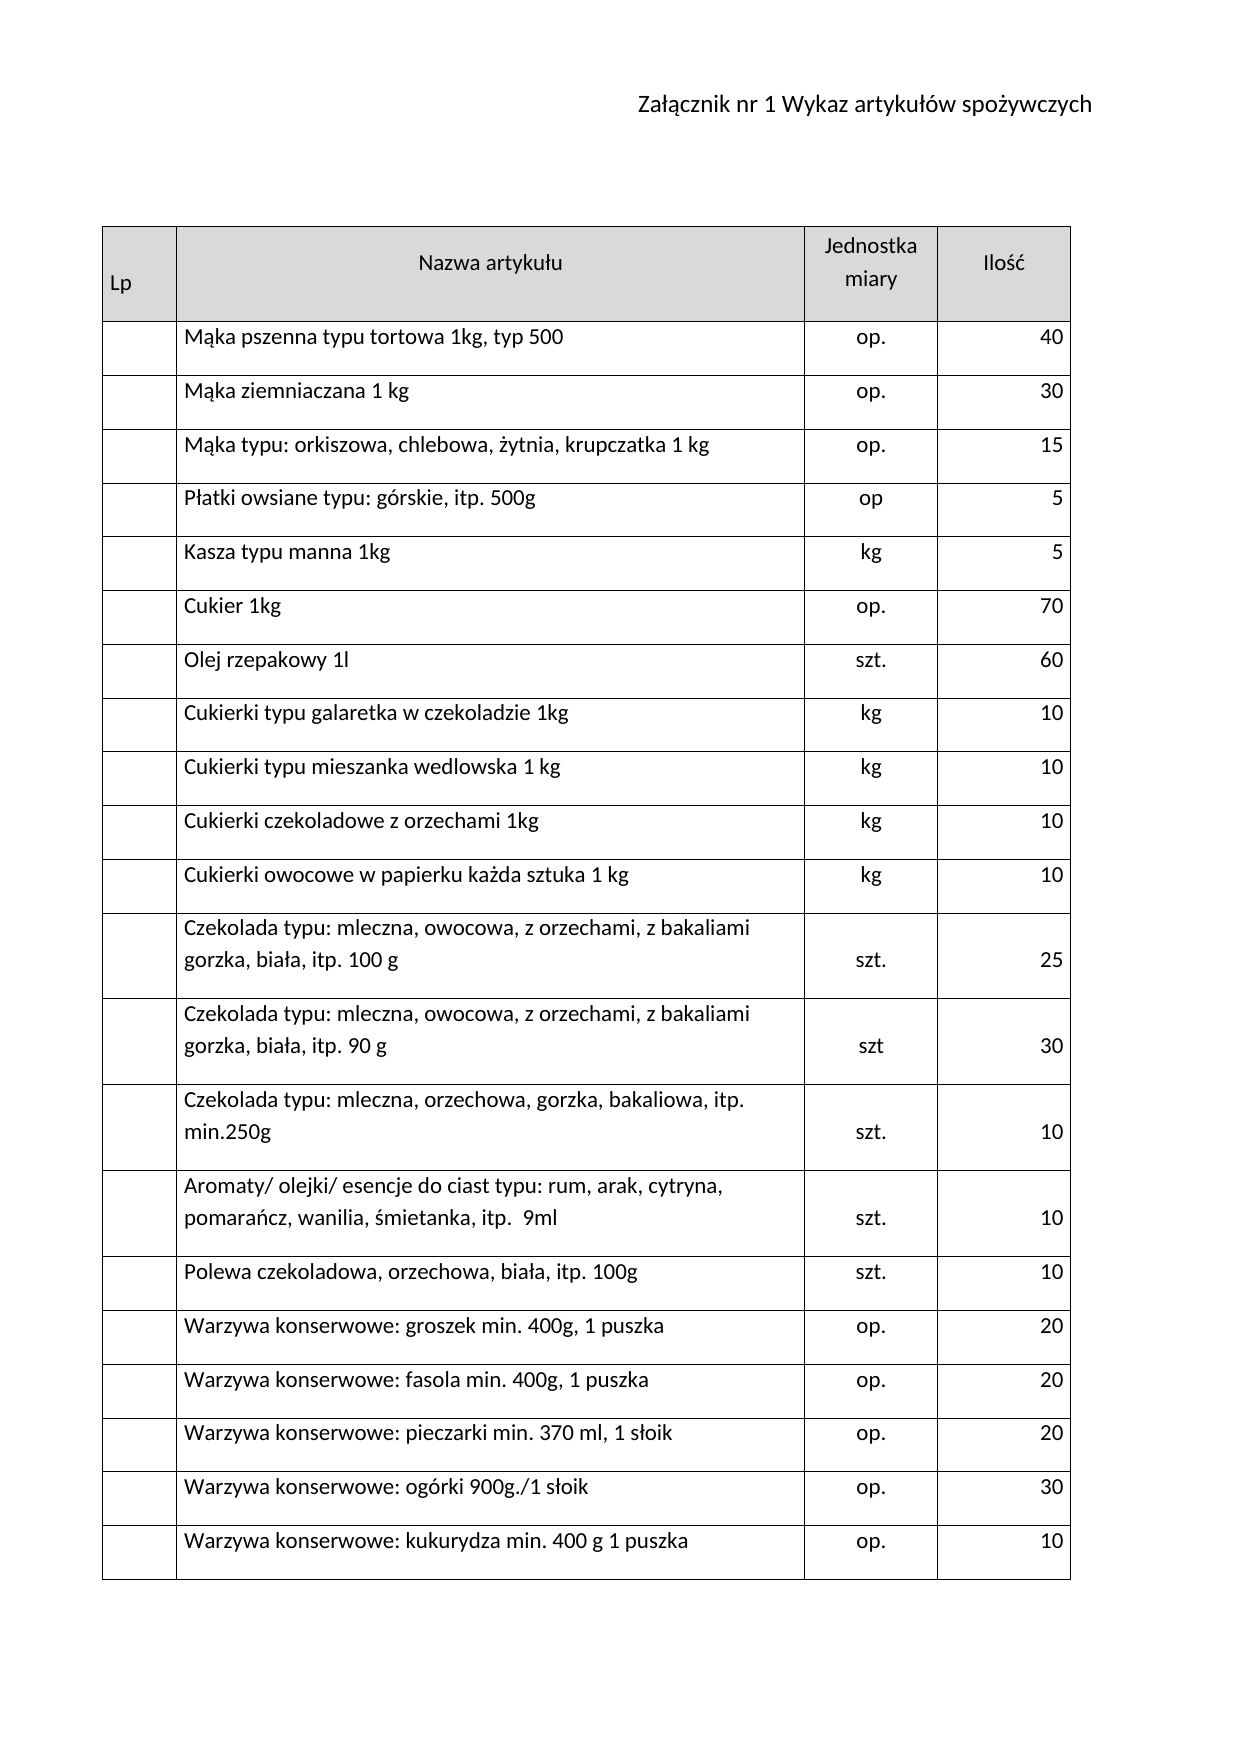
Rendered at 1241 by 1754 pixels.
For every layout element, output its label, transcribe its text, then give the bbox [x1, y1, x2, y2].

table_cell 10 [938, 806, 1070, 859]
table_cell kg [805, 537, 937, 590]
table_cell [103, 537, 176, 590]
table_cell Cukierki typu mieszanka wedlowska 1 kg [177, 752, 804, 805]
table_cell Czekolada typu: mleczna, owocowa, z orzechami, z bakaliami gorzka, biała, itp. 90 g [177, 999, 804, 1084]
table_cell Polewa czekoladowa, orzechowa, biała, itp. 100g [177, 1257, 804, 1310]
table_cell Kasza typu manna 1kg [177, 537, 804, 590]
table_cell [103, 645, 176, 697]
table_cell 5 [938, 537, 1070, 590]
table_cell 20 [938, 1419, 1070, 1471]
table_cell 30 [938, 999, 1070, 1084]
table_header Ilość [938, 227, 1070, 321]
table_cell kg [805, 806, 937, 859]
table_cell [103, 1085, 176, 1170]
table_cell op [805, 484, 937, 536]
table_cell Cukier 1kg [177, 591, 804, 644]
table_cell [103, 322, 176, 375]
table_cell [103, 1526, 176, 1579]
table_cell 10 [938, 1171, 1070, 1256]
table_cell [103, 699, 176, 751]
table_cell Warzywa konserwowe: fasola min. 400g, 1 puszka [177, 1365, 804, 1417]
table_cell [103, 376, 176, 429]
table_cell Mąka typu: orkiszowa, chlebowa, żytnia, krupczatka 1 kg [177, 430, 804, 482]
table_cell 10 [938, 1257, 1070, 1310]
table_cell 70 [938, 591, 1070, 644]
table_cell 5 [938, 484, 1070, 536]
table_cell szt. [805, 1257, 937, 1310]
table_cell Płatki owsiane typu: górskie, itp. 500g [177, 484, 804, 536]
table_cell op. [805, 376, 937, 429]
table_cell Warzywa konserwowe: pieczarki min. 370 ml, 1 słoik [177, 1419, 804, 1471]
table_cell 30 [938, 376, 1070, 429]
table_cell [103, 1419, 176, 1471]
table_cell 20 [938, 1311, 1070, 1364]
table_cell Olej rzepakowy 1l [177, 645, 804, 697]
table_cell kg [805, 752, 937, 805]
table_cell Cukierki typu galaretka w czekoladzie 1kg [177, 699, 804, 751]
table_cell [103, 484, 176, 536]
table_cell kg [805, 860, 937, 912]
table_header Nazwa artykułu [177, 227, 804, 321]
table_cell Warzywa konserwowe: ogórki 900g./1 słoik [177, 1472, 804, 1525]
table_cell [103, 1365, 176, 1417]
table_cell Czekolada typu: mleczna, owocowa, z orzechami, z bakaliami gorzka, biała, itp. 100 g [177, 914, 804, 998]
table_cell [103, 860, 176, 912]
table_cell [103, 591, 176, 644]
table_cell op. [805, 1526, 937, 1579]
table_cell szt. [805, 1171, 937, 1256]
table_cell szt. [805, 914, 937, 998]
table_cell [103, 752, 176, 805]
table_cell [103, 430, 176, 482]
table_cell szt. [805, 645, 937, 697]
table_cell op. [805, 1311, 937, 1364]
table_cell Cukierki czekoladowe z orzechami 1kg [177, 806, 804, 859]
table_cell op. [805, 1472, 937, 1525]
table_cell 25 [938, 914, 1070, 998]
table_cell op. [805, 591, 937, 644]
table_cell op. [805, 1365, 937, 1417]
table_cell 40 [938, 322, 1070, 375]
table_cell 20 [938, 1365, 1070, 1417]
table_cell 10 [938, 1526, 1070, 1579]
table_cell [103, 1311, 176, 1364]
table_cell [103, 914, 176, 998]
table_cell [103, 1472, 176, 1525]
table_cell Warzywa konserwowe: groszek min. 400g, 1 puszka [177, 1311, 804, 1364]
table_cell 15 [938, 430, 1070, 482]
table_cell [103, 806, 176, 859]
table_cell 30 [938, 1472, 1070, 1525]
table_cell op. [805, 1419, 937, 1471]
table_cell op. [805, 430, 937, 482]
table_cell Mąka ziemniaczana 1 kg [177, 376, 804, 429]
table_cell 10 [938, 860, 1070, 912]
table_cell kg [805, 699, 937, 751]
table_cell 10 [938, 699, 1070, 751]
table_cell szt [805, 999, 937, 1084]
table_cell op. [805, 322, 937, 375]
table_cell Czekolada typu: mleczna, orzechowa, gorzka, bakaliowa, itp. min.250g [177, 1085, 804, 1170]
table_cell [103, 999, 176, 1084]
table_cell 60 [938, 645, 1070, 697]
table_cell 10 [938, 1085, 1070, 1170]
text Załącznik nr 1 Wykaz artykułów spożywczych [148, 89, 1093, 119]
table_cell Cukierki owocowe w papierku każda sztuka 1 kg [177, 860, 804, 912]
table_cell 10 [938, 752, 1070, 805]
table_header Lp [103, 227, 176, 321]
table_cell [103, 1171, 176, 1256]
table_cell Warzywa konserwowe: kukurydza min. 400 g 1 puszka [177, 1526, 804, 1579]
table_header Jednostka miary [805, 227, 937, 321]
table_cell szt. [805, 1085, 937, 1170]
table_cell Mąka pszenna typu tortowa 1kg, typ 500 [177, 322, 804, 375]
table_cell [103, 1257, 176, 1310]
table_cell Aromaty/ olejki/ esencje do ciast typu: rum, arak, cytryna, pomarańcz, wanilia, śmietanka, itp. 9ml [177, 1171, 804, 1256]
